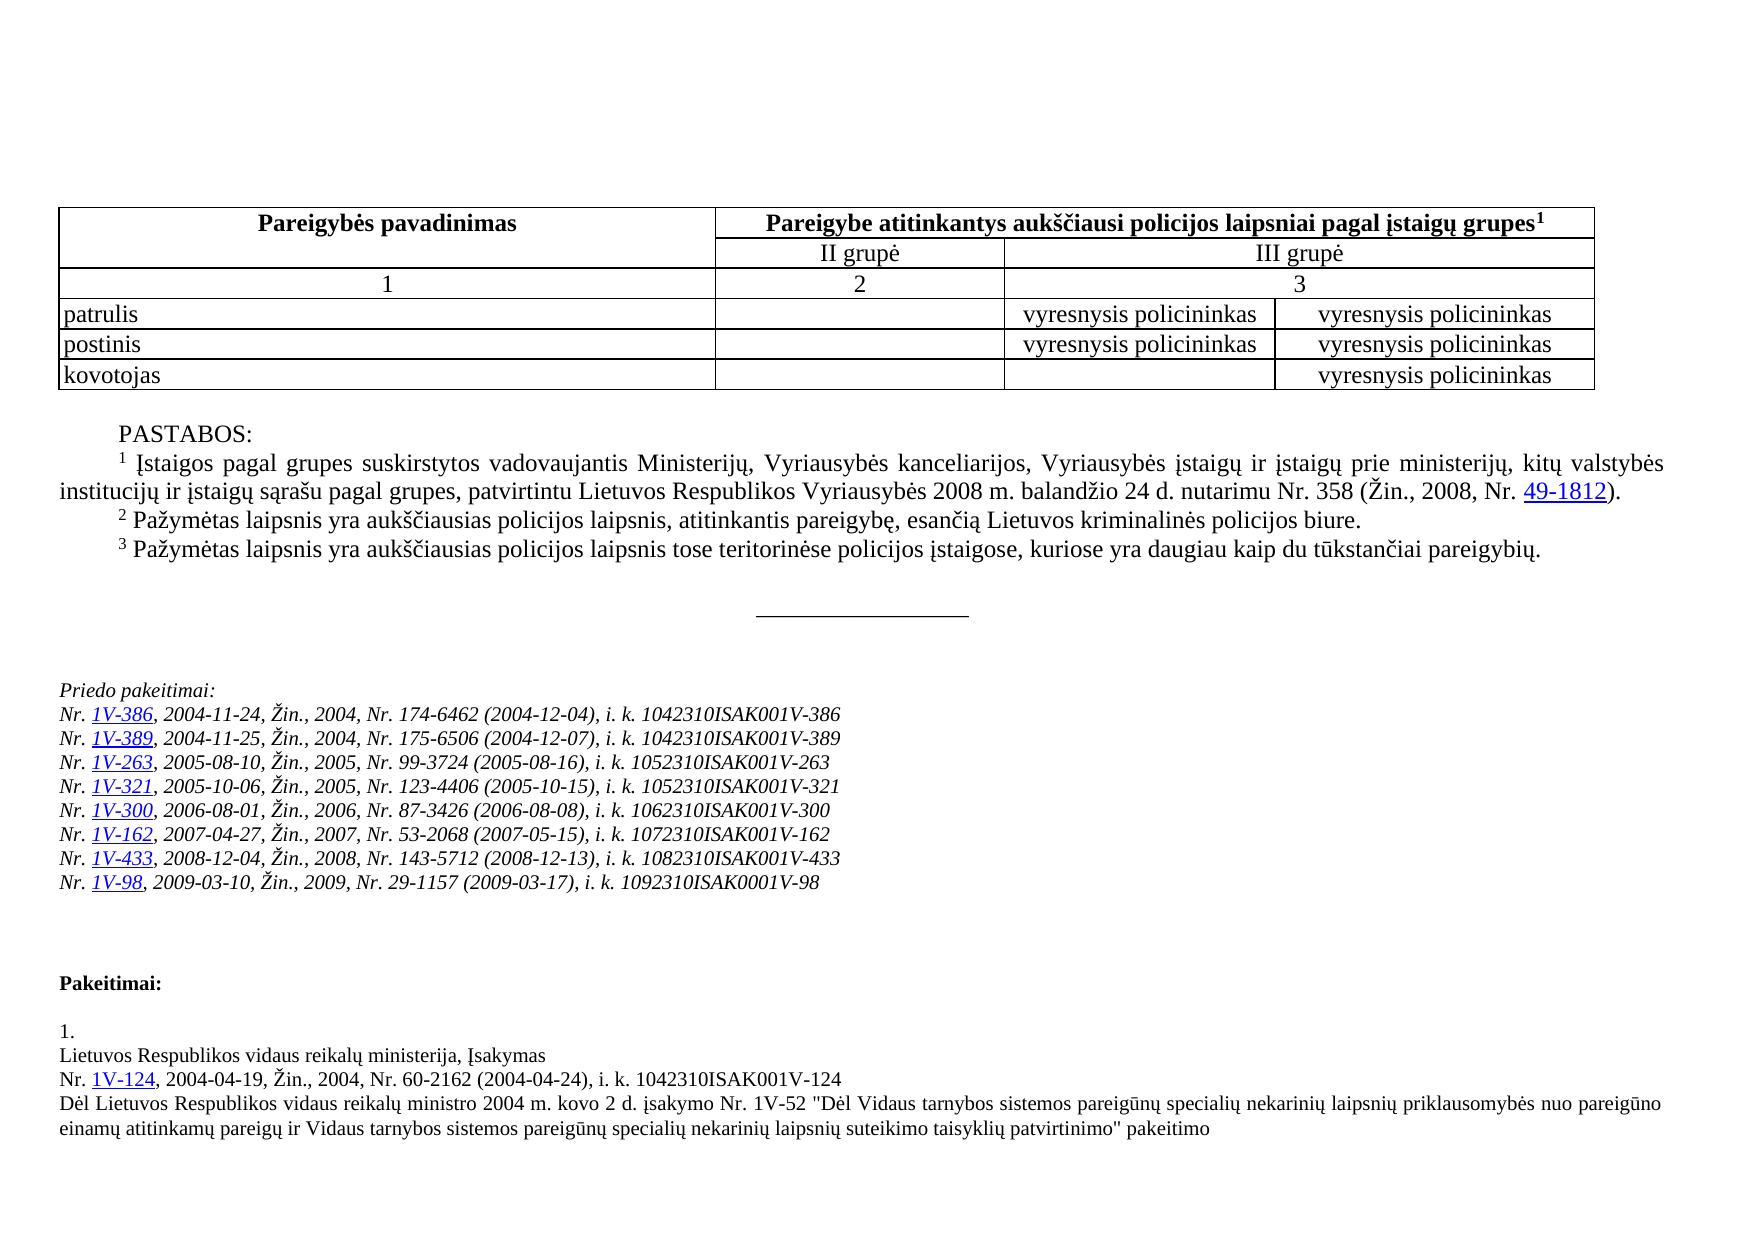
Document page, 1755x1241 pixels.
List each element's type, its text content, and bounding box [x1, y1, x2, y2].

text _________________ [59, 591, 1665, 620]
text Dėl Lietuvos Respublikos vidaus reikalų ministro 2004 m. kovo 2 d. įsakymo Nr. 1V-52 "Dėl Vidaus tarnybos sistemos pareigūnų specialių nekarinių laipsnių priklausomybės nuo pareigūno einamų atitinkamų pareigų ir Vidaus tarnybos sistemos pareigūnų specialių nekarinių laipsnių suteikimo taisyklių patvirtinimo" pakeitimo [59, 1091, 1665, 1139]
table_cell vyresnysis policininkas [1005, 299, 1274, 328]
text Lietuvos Respublikos vidaus reikalų ministerija, Įsakymas [59, 1043, 1665, 1067]
table_cell [1005, 360, 1274, 388]
text Nr. 1V-98, 2009-03-10, Žin., 2009, Nr. 29-1157 (2009-03-17), i. k. 1092310ISAK0001V-98 [59, 870, 1665, 894]
table_cell vyresnysis policininkas [1276, 360, 1594, 388]
table_cell postinis [60, 330, 715, 358]
text Nr. 1V-263, 2005-08-10, Žin., 2005, Nr. 99-3724 (2005-08-16), i. k. 1052310ISAK001V-263 [59, 750, 1665, 774]
text 2 Pažymėtas laipsnis yra aukščiausias policijos laipsnis, atitinkantis pareigybę, esančią Lietuvos kriminalinės policijos biure. [59, 505, 1665, 534]
text 1 Įstaigos pagal grupes suskirstytos vadovaujantis Ministerijų, Vyriausybės kanceliarijos, Vyriausybės įstaigų ir įstaigų prie ministerijų, kitų valstybės institucijų ir įstaigų sąrašu pagal grupes, patvirtintu Lietuvos Respublikos Vyriausybės 2008 m. balandžio 24 d. nutarimu Nr. 358 (Žin., 2008, Nr. 49-1812). [59, 448, 1665, 505]
table_header Pareigybe atitinkantys aukščiausi policijos laipsniai pagal įstaigų grupes1 [716, 208, 1594, 237]
table_cell 2 [716, 269, 1004, 298]
text Pakeitimai: [59, 971, 1665, 995]
text Nr. 1V-433, 2008-12-04, Žin., 2008, Nr. 143-5712 (2008-12-13), i. k. 1082310ISAK001V-433 [59, 846, 1665, 870]
table_cell 1 [60, 269, 715, 298]
table_cell vyresnysis policininkas [1005, 330, 1274, 358]
text Nr. 1V-124, 2004-04-19, Žin., 2004, Nr. 60-2162 (2004-04-24), i. k. 1042310ISAK001V-124 [59, 1067, 1665, 1091]
text Priedo pakeitimai: [59, 678, 1665, 702]
table_cell kovotojas [60, 360, 715, 388]
text Nr. 1V-162, 2007-04-27, Žin., 2007, Nr. 53-2068 (2007-05-15), i. k. 1072310ISAK001V-162 [59, 822, 1665, 846]
table_cell III grupė [1005, 239, 1594, 267]
text Nr. 1V-321, 2005-10-06, Žin., 2005, Nr. 123-4406 (2005-10-15), i. k. 1052310ISAK001V-321 [59, 774, 1665, 798]
table_cell 3 [1005, 269, 1594, 298]
table_cell vyresnysis policininkas [1276, 330, 1594, 358]
text 3 Pažymėtas laipsnis yra aukščiausias policijos laipsnis tose teritorinėse policijos įstaigose, kuriose yra daugiau kaip du tūkstančiai pareigybių. [59, 534, 1665, 563]
table_cell II grupė [716, 239, 1004, 267]
table_cell patrulis [60, 299, 715, 328]
table_cell [716, 299, 1004, 328]
text 1. [59, 1019, 1665, 1043]
text Nr. 1V-389, 2004-11-25, Žin., 2004, Nr. 175-6506 (2004-12-07), i. k. 1042310ISAK001V-389 [59, 726, 1665, 750]
table_cell vyresnysis policininkas [1276, 299, 1594, 328]
table_header Pareigybės pavadinimas [60, 208, 715, 267]
text Nr. 1V-386, 2004-11-24, Žin., 2004, Nr. 174-6462 (2004-12-04), i. k. 1042310ISAK001V-386 [59, 702, 1665, 726]
table_cell [716, 330, 1004, 358]
table_cell [716, 360, 1004, 388]
text PASTABOS: [59, 419, 1665, 448]
text Nr. 1V-300, 2006-08-01, Žin., 2006, Nr. 87-3426 (2006-08-08), i. k. 1062310ISAK001V-300 [59, 798, 1665, 822]
